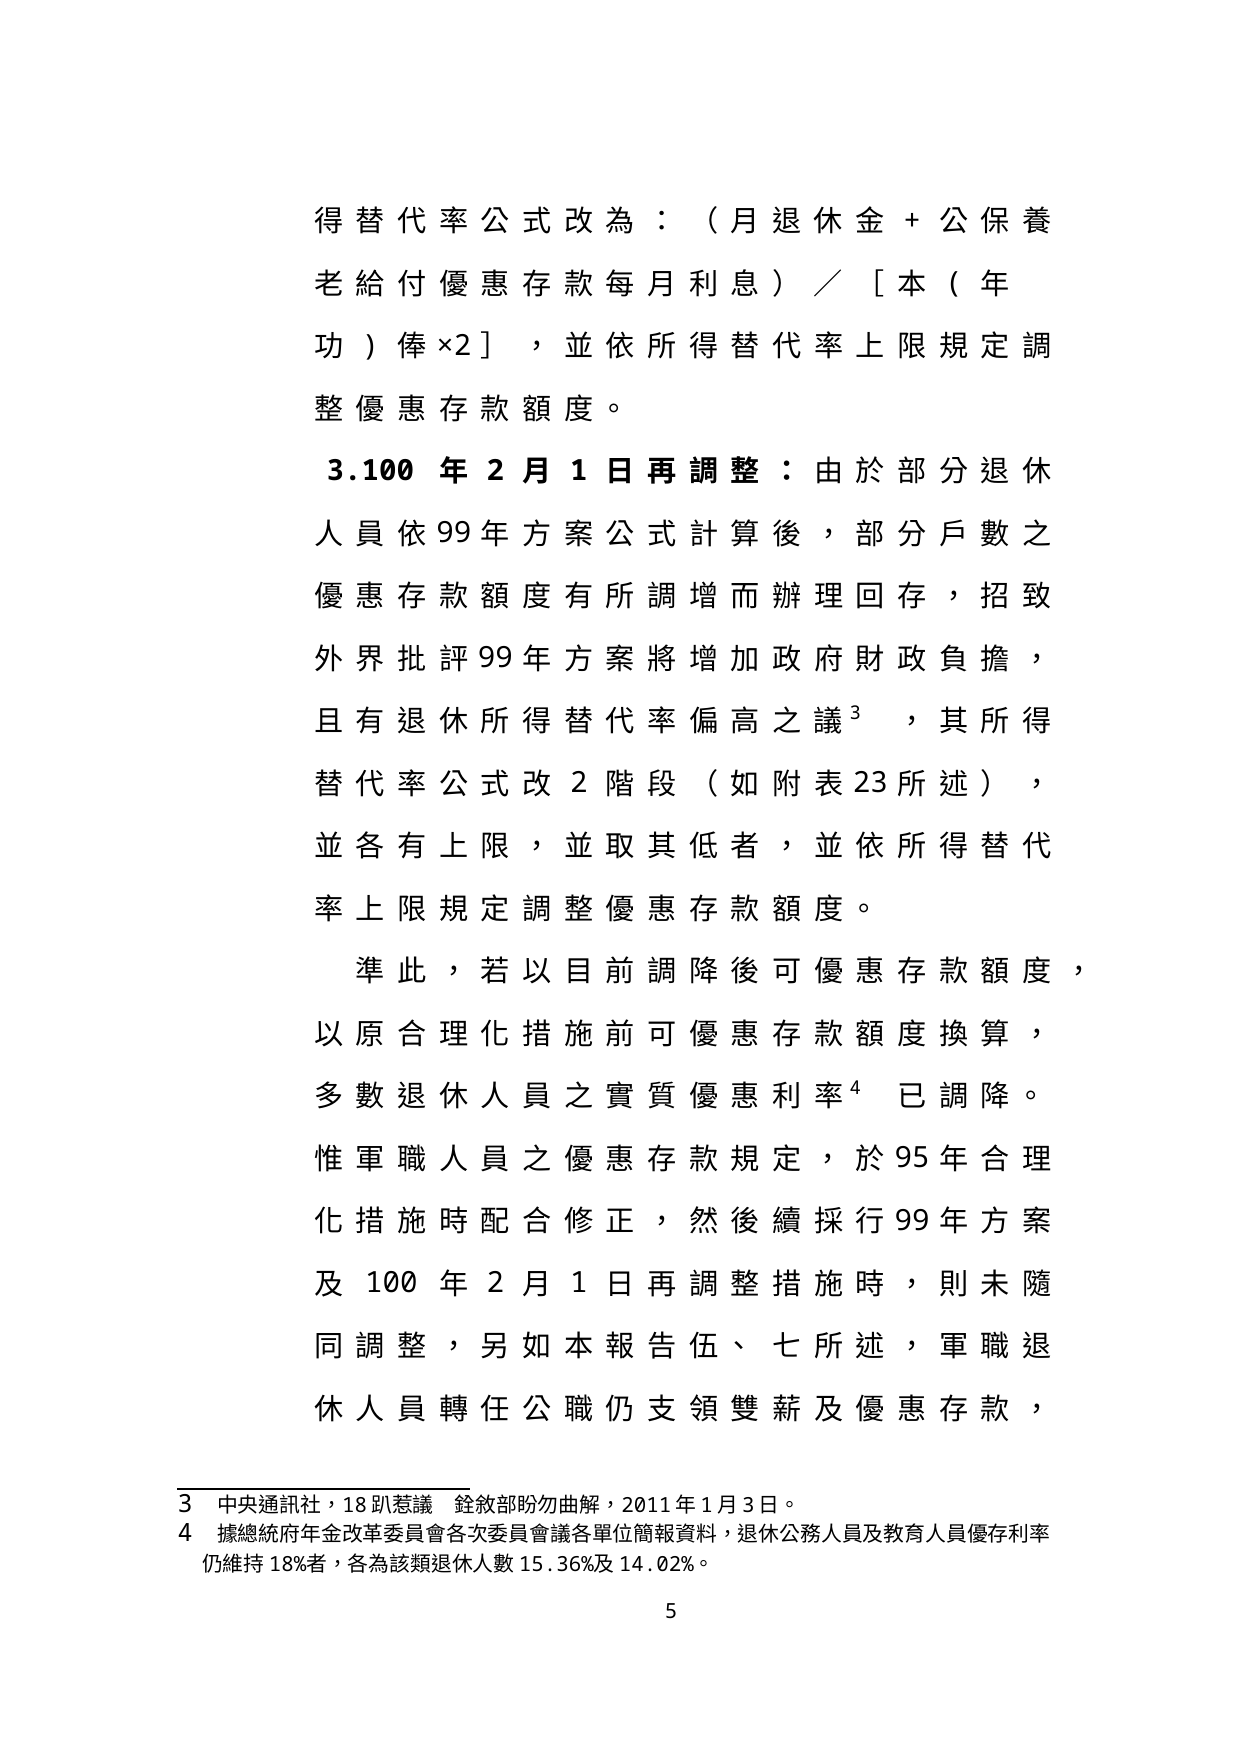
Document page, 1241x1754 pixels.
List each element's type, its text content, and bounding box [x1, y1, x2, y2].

text 3.100年2月1日再調整：由於部分退休人員依99年方案公式計算後，部分戶數之優惠存款額度有所調增而辦理回存，招致外界批評99年方案將增加政府財政負擔，且有退休所得替代率偏高之議，其所得替代率公式改2階段（如附表23所述），並各有上限，並取其低者，並依所得替代率上限規定調整優惠存款額度。 [271, 427, 1058, 927]
text 中央通訊社，18趴惹議 銓敘部盼勿曲解，2011年1月3日。 [177, 1489, 1063, 1518]
text 準此，若以目前調降後可優惠存款額度，以原合理化措施前可優惠存款額度換算，多數退休人員之實質優惠利率已調降。惟軍職人員之優惠存款規定，於95年合理化措施時配合修正，然後續採行99年方案及100年2月1日再調整措施時，則未隨同調整，另如本報告伍、七所述，軍職退休人員轉任公職仍支領雙薪及優惠存款，導致合理化調整未具全面性，恐影響改革成效，允應持續釐清修正。 [271, 927, 1058, 1427]
text 據總統府年金改革委員會各次委員會議各單位簡報資料，退休公務人員及教育人員優存利率仍維持18%者，各為該類退休人數15.36%及14.02%。 [177, 1518, 1063, 1577]
text 得替代率公式改為：（月退休金+公保養老給付優惠存款每月利息）／［本(年功)俸×2］，並依所得替代率上限規定調整優惠存款額度。 [271, 177, 1058, 427]
